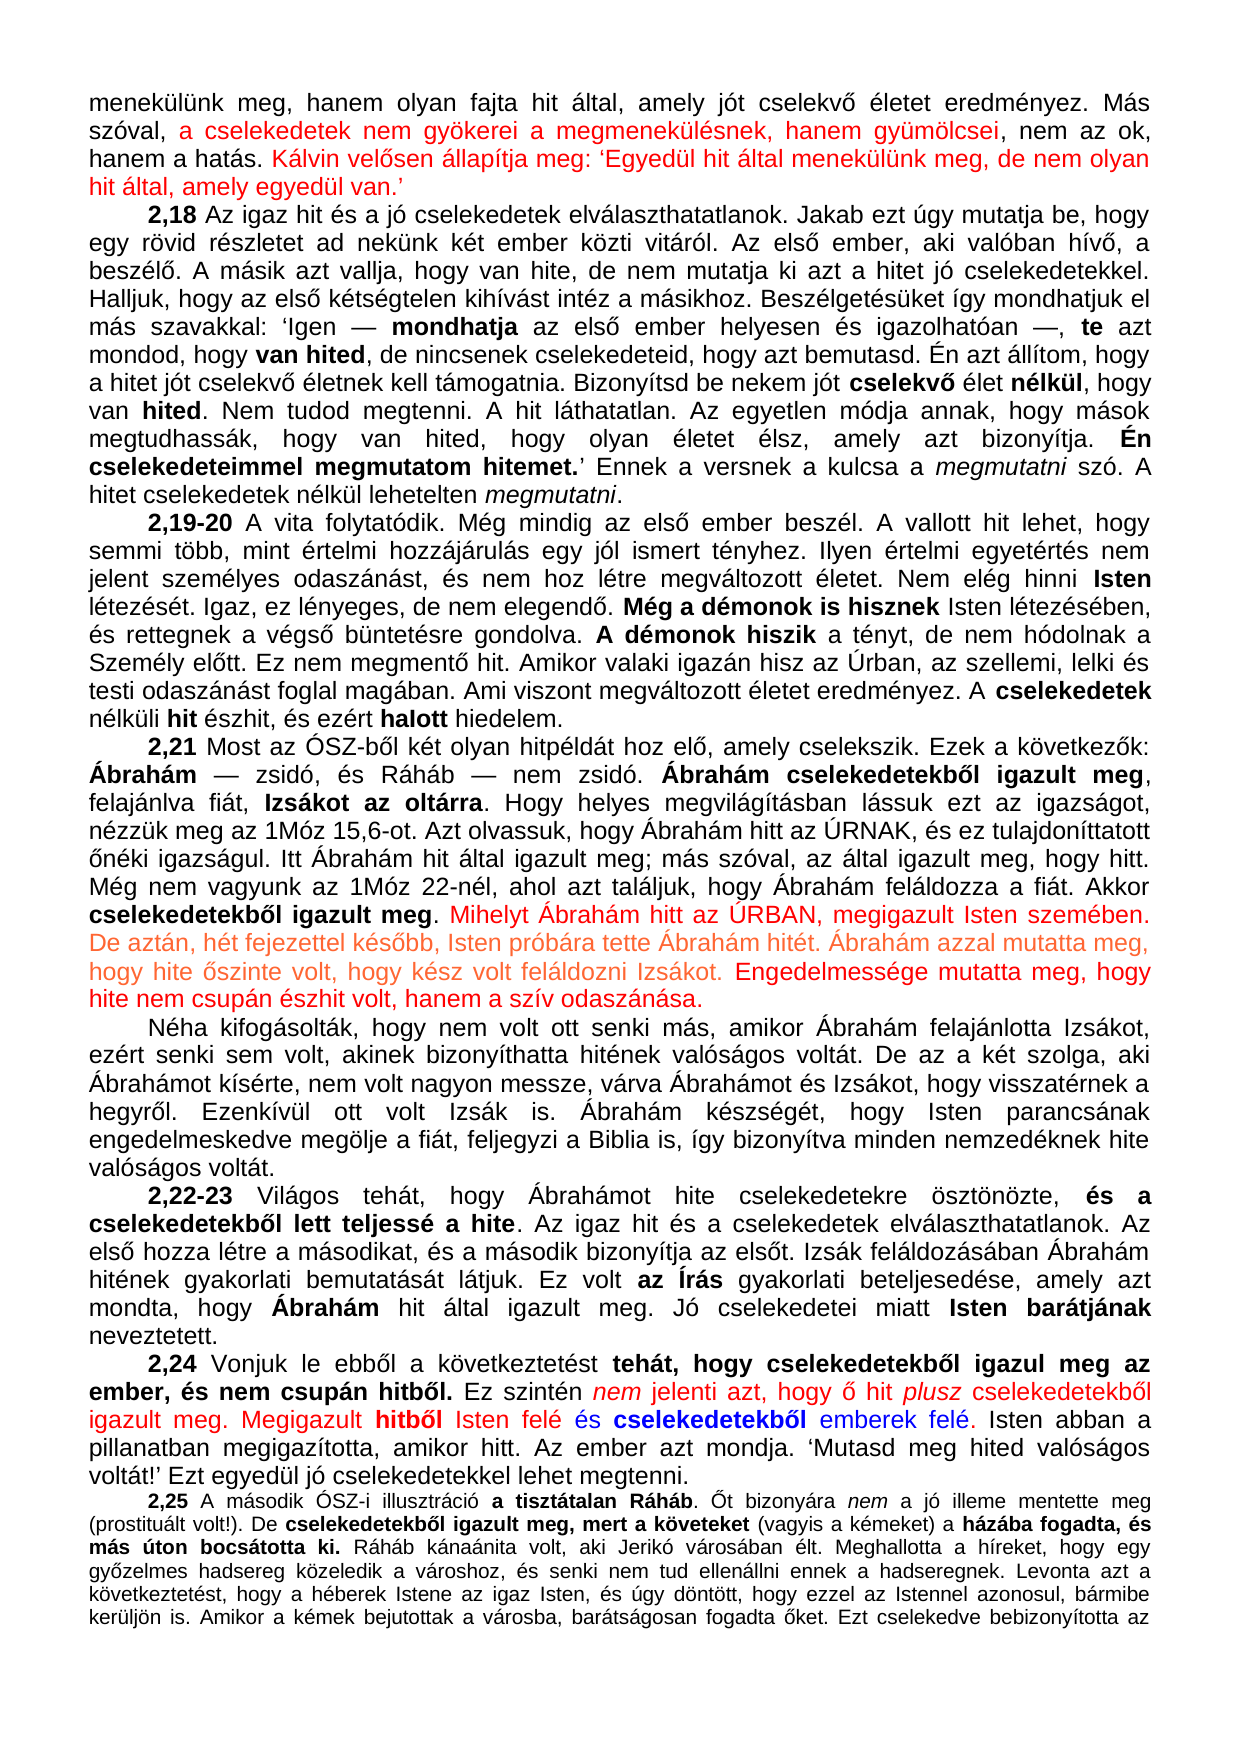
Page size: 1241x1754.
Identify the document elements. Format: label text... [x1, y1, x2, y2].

text 2,25 A második ÓSZ-i illusztráció a tisztátalan Ráháb. Őt bizonyára nem a jó illeme mentette meg (prostituált volt!). De cselekedetekből igazult meg, mert a követeket (vagyis a kémeket) a házába fogadta, és más úton bocsátotta ki. Ráháb kánaánita volt, aki Jerikó városában élt. Meghallotta a híreket, hogy egy győzelmes hadsereg közeledik a városhoz, és senki nem tud ellenállni ennek a hadseregnek. Levonta azt a következtetést, hogy a héberek Istene az igaz Isten, és úgy döntött, hogy ezzel az Istennel azonosul, bármibe kerüljön is. Amikor a kémek bejutottak a városba, barátságosan fogadta őket. Ezt cselekedve bebizonyította az [88, 1489, 1152, 1629]
text 2,18 Az igaz hit és a jó cselekedetek elválaszthatatlanok. Jakab ezt úgy mutatja be, hogy egy rövid részletet ad nekünk két ember közti vitáról. Az első ember, aki valóban hívő, a beszélő. A másik azt vallja, hogy van hite, de nem mutatja ki azt a hitet jó cselekedetekkel. Halljuk, hogy az első kétségtelen kihívást intéz a másikhoz. Beszélgetésüket így mondhatjuk el más szavakkal: ‘Igen — mondhatja az első ember helyesen és igazolhatóan —, te azt mondod, hogy van hited, de nincsenek cselekedeteid, hogy azt bemutasd. Én azt állítom, hogy a hitet jót cselekvő életnek kell támogatnia. Bizonyítsd be nekem jót cselekvő élet nélkül, hogy van hited. Nem tudod megtenni. A hit láthatatlan. Az egyetlen módja annak, hogy mások megtudhassák, hogy van hited, hogy olyan életet élsz, amely azt bizonyítja. Én cselekedeteimmel megmutatom hitemet.’ Ennek a versnek a kulcsa a megmutatni szó. A hitet cselekedetek nélkül lehetelten megmutatni. [88, 201, 1152, 509]
text 2,22-23 Világos tehát, hogy Ábrahámot hite cselekedetekre ösztönözte, és a cselekedetekből lett teljessé a hite. Az igaz hit és a cselekedetek elválaszthatatlanok. Az első hozza létre a másodikat, és a második bizonyítja az elsőt. Izsák feláldozásában Ábrahám hitének gyakorlati bemutatását látjuk. Ez volt az Írás gyakorlati beteljesedése, amely azt mondta, hogy Ábrahám hit által igazult meg. Jó cselekedetei miatt Isten barátjának neveztetett. [88, 1181, 1152, 1349]
text Néha kifogásolták, hogy nem volt ott senki más, amikor Ábrahám felajánlotta Izsákot, ezért senki sem volt, akinek bizonyíthatta hitének valóságos voltát. De az a két szolga, aki Ábrahámot kísérte, nem volt nagyon messze, várva Ábrahámot és Izsákot, hogy visszatérnek a hegyről. Ezenkívül ott volt Izsák is. Ábrahám készségét, hogy Isten parancsának engedelmeskedve megölje a fiát, feljegyzi a Biblia is, így bizonyítva minden nemzedéknek hite valóságos voltát. [88, 1013, 1152, 1181]
text 2,19-20 A vita folytatódik. Még mindig az első ember beszél. A vallott hit lehet, hogy semmi több, mint értelmi hozzájárulás egy jól ismert tényhez. Ilyen értelmi egyetértés nem jelent személyes odaszánást, és nem hoz létre megváltozott életet. Nem elég hinni Isten létezését. Igaz, ez lényeges, de nem elegendő. Még a démonok is hisznek Isten létezésében, és rettegnek a végső büntetésre gondolva. A démonok hiszik a tényt, de nem hódolnak a Személy előtt. Ez nem megmentő hit. Amikor valaki igazán hisz az Úrban, az szellemi, lelki és testi odaszánást foglal magában. Ami viszont megváltozott életet eredményez. A cselekedetek nélküli hit észhit, és ezért haIott hiedelem. [88, 509, 1152, 733]
text menekülünk meg, hanem olyan fajta hit által, amely jót cselekvő életet eredményez. Más szóval, a cselekedetek nem gyökerei a megmenekülésnek, hanem gyümölcsei, nem az ok, hanem a hatás. Kálvin velősen állapítja meg: ‘Egyedül hit által menekülünk meg, de nem olyan hit által, amely egyedül van.’ [88, 88, 1152, 201]
text 2,24 Vonjuk le ebből a következtetést tehát, hogy cselekedetekből igazul meg az ember, és nem csupán hitből. Ez szintén nem jelenti azt, hogy ő hit plusz cselekedetekből igazult meg. Megigazult hitből Isten felé és cselekedetekből emberek felé. Isten abban a pillanatban megigazította, amikor hitt. Az ember azt mondja. ‘Mutasd meg hited valóságos voltát!’ Ezt egyedül jó cselekedetekkel lehet megtenni. [88, 1349, 1152, 1489]
text 2,21 Most az ÓSZ-ből két olyan hitpéldát hoz elő, amely cselekszik. Ezek a következők: Ábrahám — zsidó, és Ráháb — nem zsidó. Ábrahám cselekedetekből igazult meg, felajánlva fiát, Izsákot az oltárra. Hogy helyes megvilágításban lássuk ezt az igazságot, nézzük meg az 1Móz 15,6-ot. Azt olvassuk, hogy Ábrahám hitt az ÚRNAK, és ez tulajdoníttatott őnéki igazságul. Itt Ábrahám hit által igazult meg; más szóval, az által igazult meg, hogy hitt. Még nem vagyunk az 1Móz 22-nél, ahol azt találjuk, hogy Ábrahám feláldozza a fiát. Akkor cselekedetekből igazult meg. Mihelyt Ábrahám hitt az ÚRBAN, megigazult Isten szemében. De aztán, hét fejezettel később, Isten próbára tette Ábrahám hitét. Ábrahám azzal mutatta meg, hogy hite őszinte volt, hogy kész volt feláldozni Izsákot. Engedelmessége mutatta meg, hogy hite nem csupán észhit volt, hanem a szív odaszánása. [88, 733, 1152, 1013]
